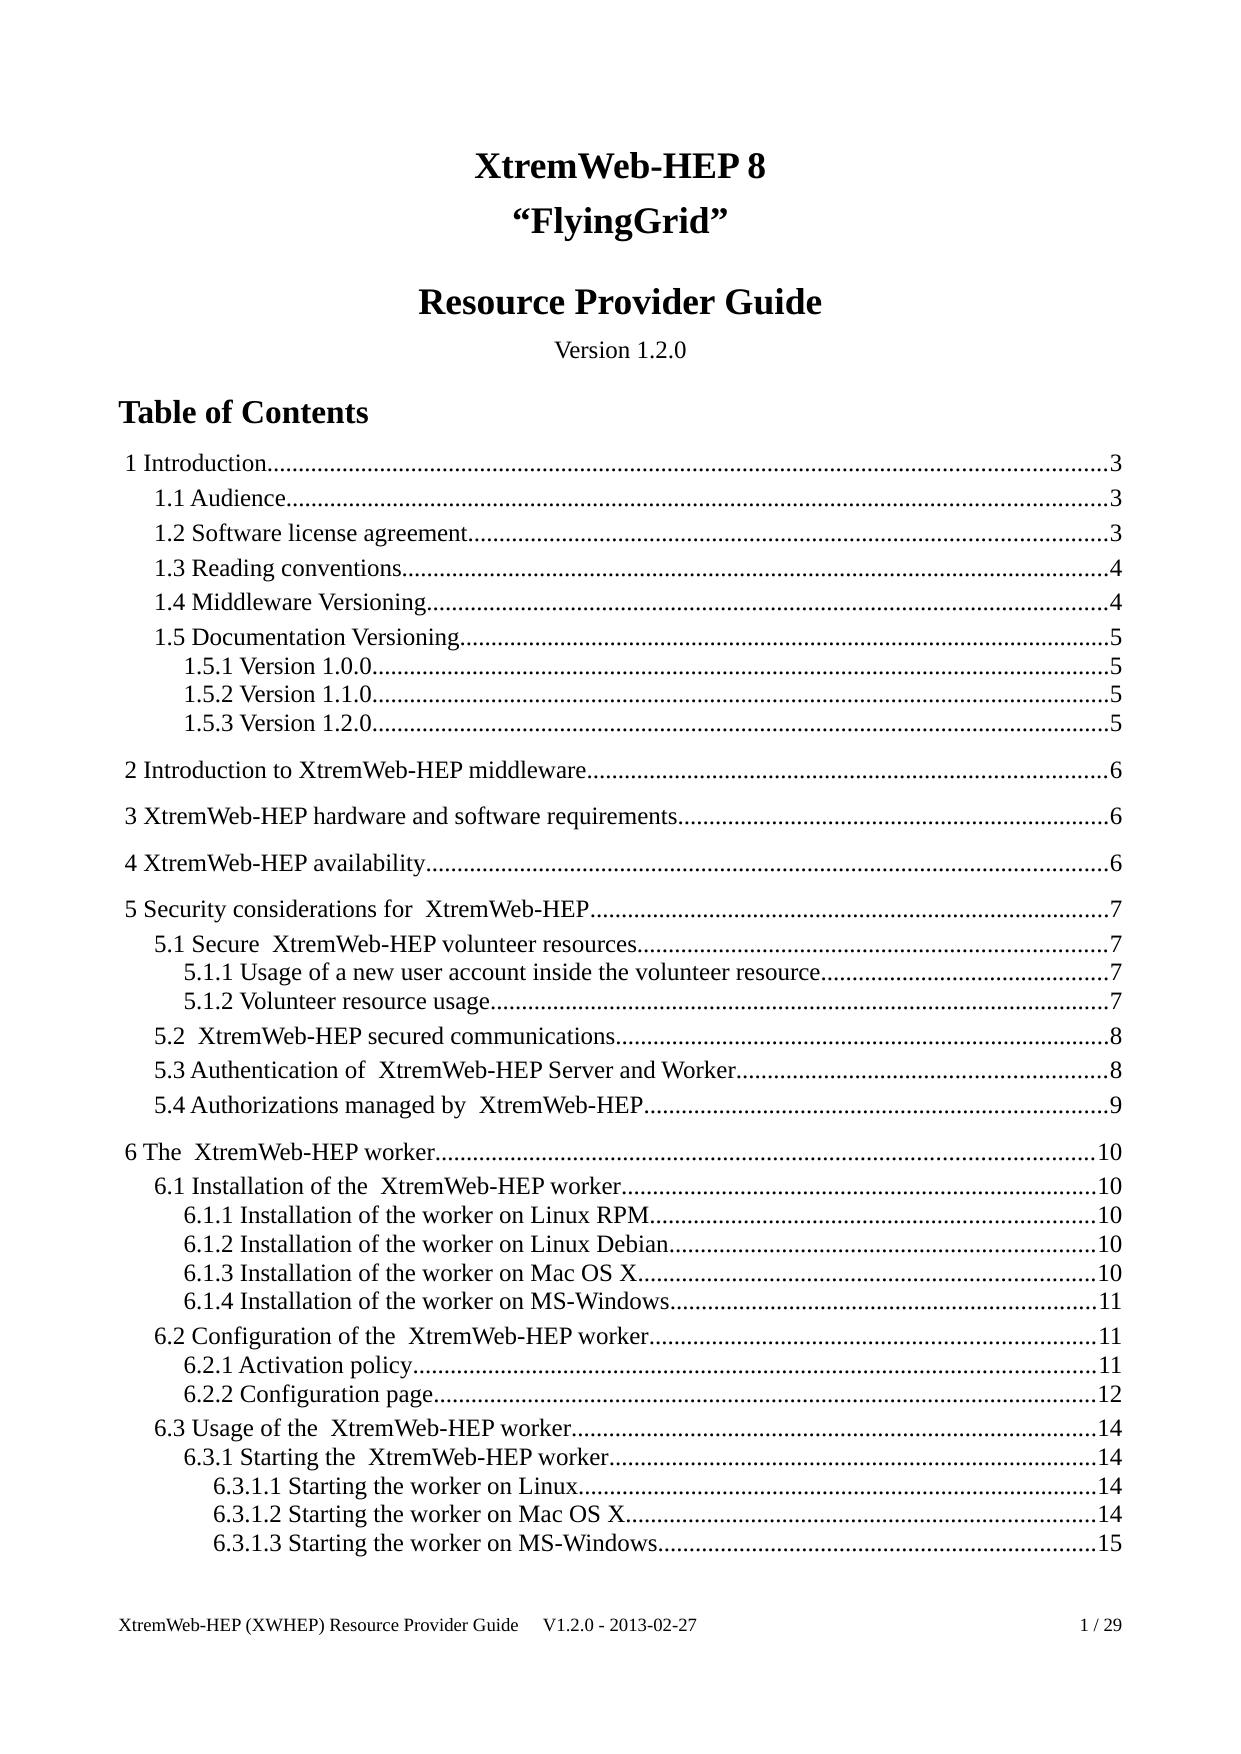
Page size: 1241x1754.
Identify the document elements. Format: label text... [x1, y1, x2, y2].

text 5.1.1 Usage of a new user account inside the volunteer resource 7 [177, 957, 1122, 986]
text 5.2 XtremWeb-HEP secured communications 8 [148, 1021, 1122, 1050]
text 1.1 Audience 3 [148, 483, 1122, 512]
text 1.4 Middleware Versioning 4 [148, 587, 1122, 616]
text 5.1 Secure XtremWeb-HEP volunteer resources 7 [148, 929, 1122, 957]
text 6.2.1 Activation policy 11 [177, 1350, 1122, 1379]
text 5 Security considerations for XtremWeb-HEP 7 [118, 894, 1122, 923]
text 1.2 Software license agreement 3 [148, 518, 1122, 547]
text 6.3.1 Starting the XtremWeb-HEP worker 14 [177, 1442, 1122, 1471]
text 1.5.1 Version 1.0.0 5 [177, 651, 1122, 679]
text 6.3.1.1 Starting the worker on Linux 14 [207, 1471, 1122, 1499]
text 5.4 Authorizations managed by XtremWeb-HEP 9 [148, 1090, 1122, 1119]
text 6 The XtremWeb-HEP worker 10 [118, 1137, 1122, 1166]
text 6.3.1.2 Starting the worker on Mac OS X 14 [207, 1499, 1122, 1528]
text 4 XtremWeb-HEP availability 6 [118, 848, 1122, 876]
text 6.1 Installation of the XtremWeb-HEP worker 10 [148, 1171, 1122, 1200]
text 6.2.2 Configuration page 12 [177, 1379, 1122, 1407]
text 6.3.1.3 Starting the worker on MS-Windows 15 [207, 1528, 1122, 1557]
subtitle Resource Provider Guide [118, 279, 1122, 322]
text 6.1.2 Installation of the worker on Linux Debian 10 [177, 1229, 1122, 1258]
text Version 1.2.0 [118, 335, 1122, 364]
subtitle XtremWeb-HEP 8 [118, 143, 1122, 186]
text 2 Introduction to XtremWeb-HEP middleware 6 [118, 755, 1122, 783]
text 6.1.4 Installation of the worker on MS-Windows 11 [177, 1286, 1122, 1315]
text 6.1.1 Installation of the worker on Linux RPM 10 [177, 1200, 1122, 1229]
text 1.5.2 Version 1.1.0 5 [177, 679, 1122, 708]
text 1.5.3 Version 1.2.0 5 [177, 708, 1122, 737]
text 6.1.3 Installation of the worker on Mac OS X 10 [177, 1258, 1122, 1286]
text 1 Introduction 3 [118, 448, 1122, 477]
text 1.5 Documentation Versioning 5 [148, 622, 1122, 651]
text 6.2 Configuration of the XtremWeb-HEP worker 11 [148, 1321, 1122, 1350]
subtitle Table of Contents [118, 392, 1122, 431]
text 6.3 Usage of the XtremWeb-HEP worker 14 [148, 1413, 1122, 1442]
text 5.3 Authentication of XtremWeb-HEP Server and Worker 8 [148, 1056, 1122, 1084]
text 3 XtremWeb-HEP hardware and software requirements 6 [118, 801, 1122, 830]
text 5.1.2 Volunteer resource usage 7 [177, 986, 1122, 1015]
text “FlyingGrid” [118, 199, 1122, 242]
text 1.3 Reading conventions 4 [148, 553, 1122, 581]
